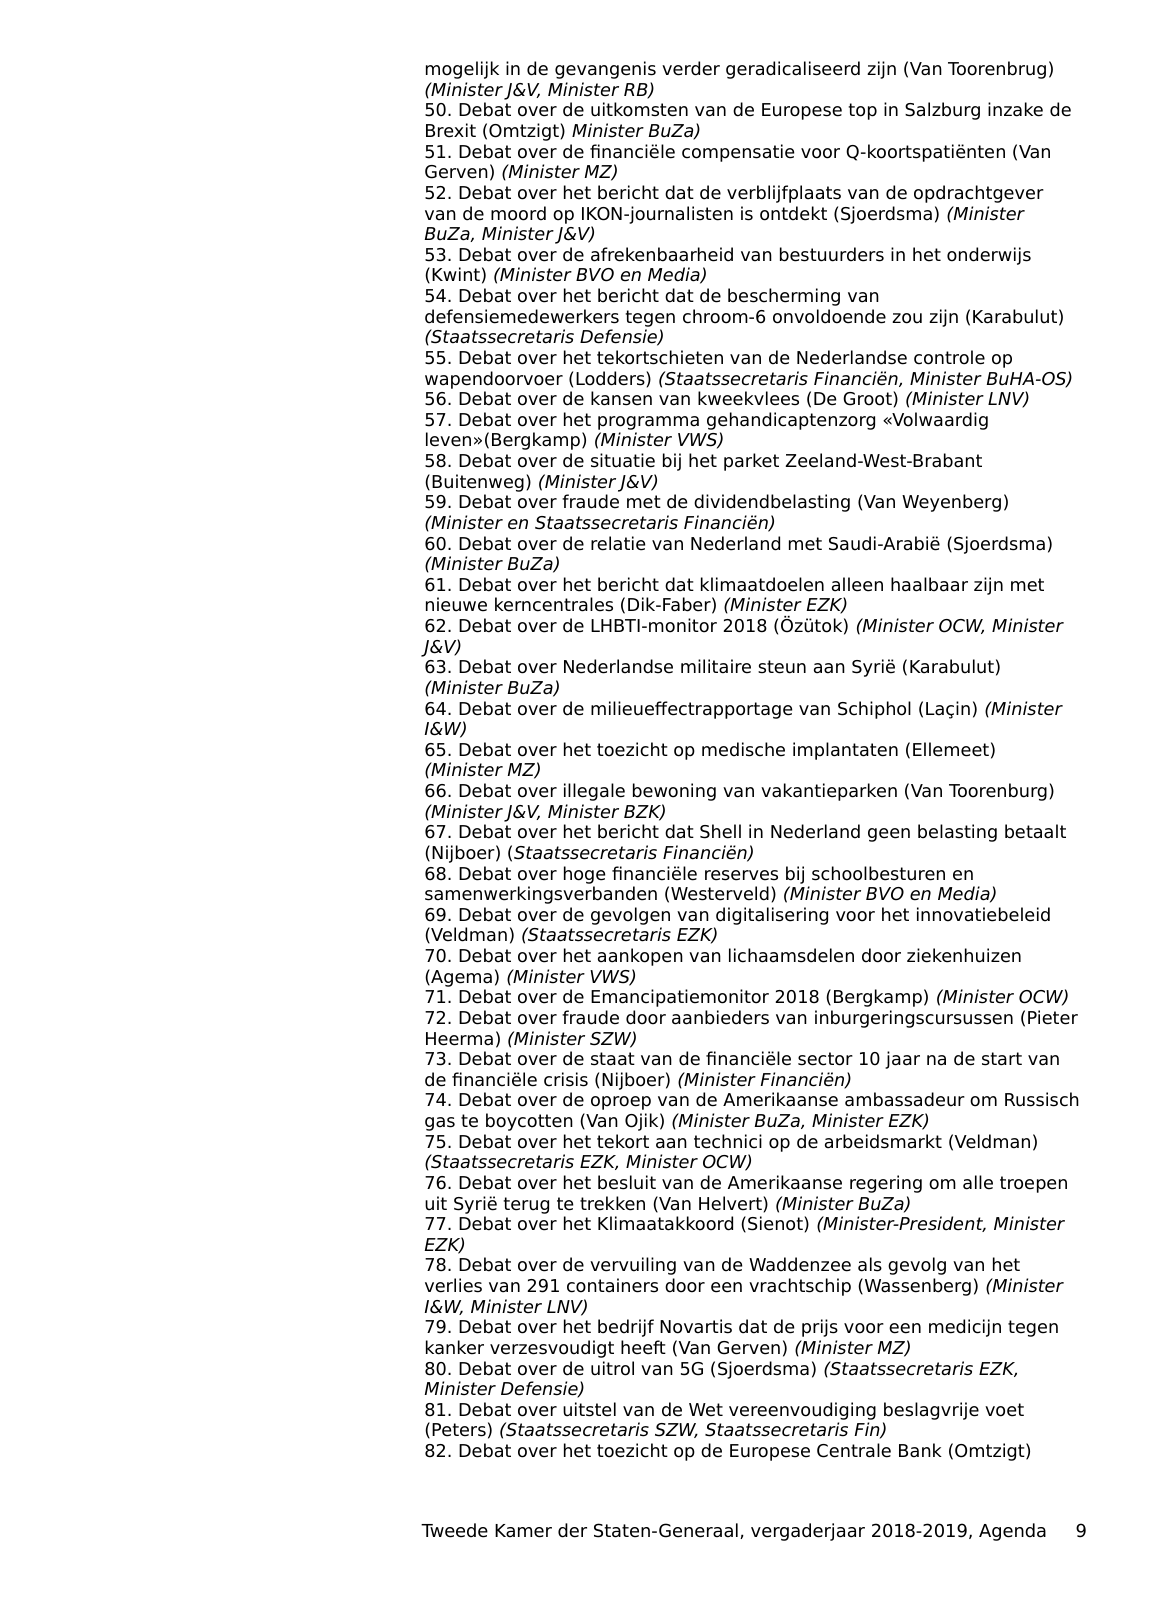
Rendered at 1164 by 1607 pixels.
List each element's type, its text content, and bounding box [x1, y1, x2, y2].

table_cell 77. Debat over het Klimaatakkoord (Sienot) (Minister-President, Minister EZK) [418, 1214, 1087, 1255]
table_cell [77, 1214, 401, 1255]
table_cell 65. Debat over het toezicht op medische implantaten (Ellemeet) (Minister MZ) [418, 740, 1087, 781]
table_cell [77, 534, 401, 575]
table_cell 79. Debat over het bedrijf Novartis dat de prijs voor een medicijn tegen kanker verzesvoudigt heeft (Van Gerven) (Minister MZ) [418, 1317, 1087, 1358]
table_cell 52. Debat over het bericht dat de verblijfplaats van de opdrachtgever van de moord op IKON-journalisten is ontdekt (Sjoerdsma) (Minister BuZa, Minister J&V) [418, 183, 1087, 245]
table_cell [401, 1441, 418, 1462]
table_cell [401, 534, 418, 575]
table_cell [401, 59, 418, 100]
table_cell 62. Debat over de LHBTI-monitor 2018 (Özütok) (Minister OCW, Minister J&V) [418, 616, 1087, 657]
table_cell 61. Debat over het bericht dat klimaatdoelen alleen haalbaar zijn met nieuwe kerncentrales (Dik-Faber) (Minister EZK) [418, 575, 1087, 616]
table_cell [401, 781, 418, 822]
table_cell 81. Debat over uitstel van de Wet vereenvoudiging beslagvrije voet (Peters) (Staatssecretaris SZW, Staatssecretaris Fin) [418, 1400, 1087, 1441]
table_cell [401, 864, 418, 905]
table_cell [401, 492, 418, 533]
table_cell 51. Debat over de financiële compensatie voor Q-koortspatiënten (Van Gerven) (Minister MZ) [418, 142, 1087, 183]
table_cell [77, 1049, 401, 1090]
table_cell 73. Debat over de staat van de financiële sector 10 jaar na de start van de financiële crisis (Nijboer) (Minister Financiën) [418, 1049, 1087, 1090]
table_cell mogelijk in de gevangenis verder geradicaliseerd zijn (Van Toorenbrug) (Minister J&V, Minister RB) [418, 59, 1087, 100]
table_cell 55. Debat over het tekortschieten van de Nederlandse controle op wapendoorvoer (Lodders) (Staatssecretaris Financiën, Minister BuHA-OS) [418, 348, 1087, 389]
table_cell [77, 781, 401, 822]
table_cell [77, 1441, 401, 1462]
table_cell [401, 183, 418, 245]
table_cell [77, 286, 401, 348]
table_cell 64. Debat over de milieueffectrapportage van Schiphol (Laçin) (Minister I&W) [418, 699, 1087, 740]
table_cell [401, 1255, 418, 1317]
table_cell [77, 1132, 401, 1173]
table_cell 68. Debat over hoge financiële reserves bij schoolbesturen en samenwerkingsverbanden (Westerveld) (Minister BVO en Media) [418, 864, 1087, 905]
table_cell 72. Debat over fraude door aanbieders van inburgeringscursussen (Pieter Heerma) (Minister SZW) [418, 1008, 1087, 1049]
table_cell [401, 699, 418, 740]
table_cell 70. Debat over het aankopen van lichaamsdelen door ziekenhuizen (Agema) (Minister VWS) [418, 946, 1087, 987]
table_cell [401, 1173, 418, 1214]
table_cell 69. Debat over de gevolgen van digitalisering voor het innovatiebeleid (Veldman) (Staatssecretaris EZK) [418, 905, 1087, 946]
table_cell 56. Debat over de kansen van kweekvlees (De Groot) (Minister LNV) [418, 389, 1087, 410]
table_cell 75. Debat over het tekort aan technici op de arbeidsmarkt (Veldman) (Staatssecretaris EZK, Minister OCW) [418, 1132, 1087, 1173]
table_cell [401, 905, 418, 946]
table_cell 58. Debat over de situatie bij het parket Zeeland-West-Brabant (Buitenweg) (Minister J&V) [418, 451, 1087, 492]
table_cell [77, 183, 401, 245]
table_cell 74. Debat over de oproep van de Amerikaanse ambassadeur om Russisch gas te boycotten (Van Ojik) (Minister BuZa, Minister EZK) [418, 1090, 1087, 1132]
table_cell [401, 1132, 418, 1173]
table_cell [401, 616, 418, 657]
table_cell 54. Debat over het bericht dat de bescherming van defensiemedewerkers tegen chroom-6 onvoldoende zou zijn (Karabulut) (Staatssecretaris Defensie) [418, 286, 1087, 348]
table_cell [401, 1359, 418, 1400]
table_cell [401, 410, 418, 451]
table_cell [401, 822, 418, 863]
table_cell [401, 245, 418, 286]
table_cell [77, 864, 401, 905]
table_cell [401, 100, 418, 142]
table_cell [77, 987, 401, 1008]
table_cell [77, 1008, 401, 1049]
table_cell [77, 657, 401, 698]
table_cell [77, 142, 401, 183]
table_cell [401, 987, 418, 1008]
table_cell [77, 740, 401, 781]
table_cell 78. Debat over de vervuiling van de Waddenzee als gevolg van het verlies van 291 containers door een vrachtschip (Wassenberg) (Minister I&W, Minister LNV) [418, 1255, 1087, 1317]
table_cell [77, 1090, 401, 1132]
table_cell [401, 142, 418, 183]
table_cell 67. Debat over het bericht dat Shell in Nederland geen belasting betaalt (Nijboer) (Staatssecretaris Financiën) [418, 822, 1087, 863]
table_cell [401, 575, 418, 616]
table_cell [77, 616, 401, 657]
table_cell 53. Debat over de afrekenbaarheid van bestuurders in het onderwijs (Kwint) (Minister BVO en Media) [418, 245, 1087, 286]
table_cell [401, 657, 418, 698]
table_cell 57. Debat over het programma gehandicaptenzorg «Volwaardig leven»(Bergkamp) (Minister VWS) [418, 410, 1087, 451]
table_cell [77, 348, 401, 389]
table_cell [401, 389, 418, 410]
table_cell [401, 740, 418, 781]
table_cell [77, 451, 401, 492]
table_cell 82. Debat over het toezicht op de Europese Centrale Bank (Omtzigt) [418, 1441, 1087, 1462]
table_cell [77, 1317, 401, 1358]
table_cell [77, 946, 401, 987]
table_cell [77, 575, 401, 616]
table_cell [77, 389, 401, 410]
table_cell [401, 1400, 418, 1441]
table_cell [77, 1255, 401, 1317]
table_cell [77, 100, 401, 142]
table_cell [401, 1049, 418, 1090]
table_cell 59. Debat over fraude met de dividendbelasting (Van Weyenberg) (Minister en Staatssecretaris Financiën) [418, 492, 1087, 533]
table_cell 50. Debat over de uitkomsten van de Europese top in Salzburg inzake de Brexit (Omtzigt) Minister BuZa) [418, 100, 1087, 142]
table_cell [401, 348, 418, 389]
table_cell [401, 451, 418, 492]
table_cell [77, 1400, 401, 1441]
table_cell [77, 492, 401, 533]
table_cell [401, 1317, 418, 1358]
table_cell 76. Debat over het besluit van de Amerikaanse regering om alle troepen uit Syrië terug te trekken (Van Helvert) (Minister BuZa) [418, 1173, 1087, 1214]
table_cell [77, 905, 401, 946]
table_cell [77, 1173, 401, 1214]
table_cell [77, 410, 401, 451]
table_cell [77, 59, 401, 100]
table_cell 71. Debat over de Emancipatiemonitor 2018 (Bergkamp) (Minister OCW) [418, 987, 1087, 1008]
table_cell [77, 1359, 401, 1400]
table_cell [401, 946, 418, 987]
table_cell [401, 1214, 418, 1255]
table_cell [77, 245, 401, 286]
table_cell [77, 822, 401, 863]
table_cell [401, 1090, 418, 1132]
table_cell 60. Debat over de relatie van Nederland met Saudi-Arabië (Sjoerdsma) (Minister BuZa) [418, 534, 1087, 575]
table_cell [401, 1008, 418, 1049]
table_cell 66. Debat over illegale bewoning van vakantieparken (Van Toorenburg) (Minister J&V, Minister BZK) [418, 781, 1087, 822]
table_cell [77, 699, 401, 740]
table_cell 80. Debat over de uitrol van 5G (Sjoerdsma) (Staatssecretaris EZK, Minister Defensie) [418, 1359, 1087, 1400]
table_cell 63. Debat over Nederlandse militaire steun aan Syrië (Karabulut) (Minister BuZa) [418, 657, 1087, 698]
table_cell [401, 286, 418, 348]
